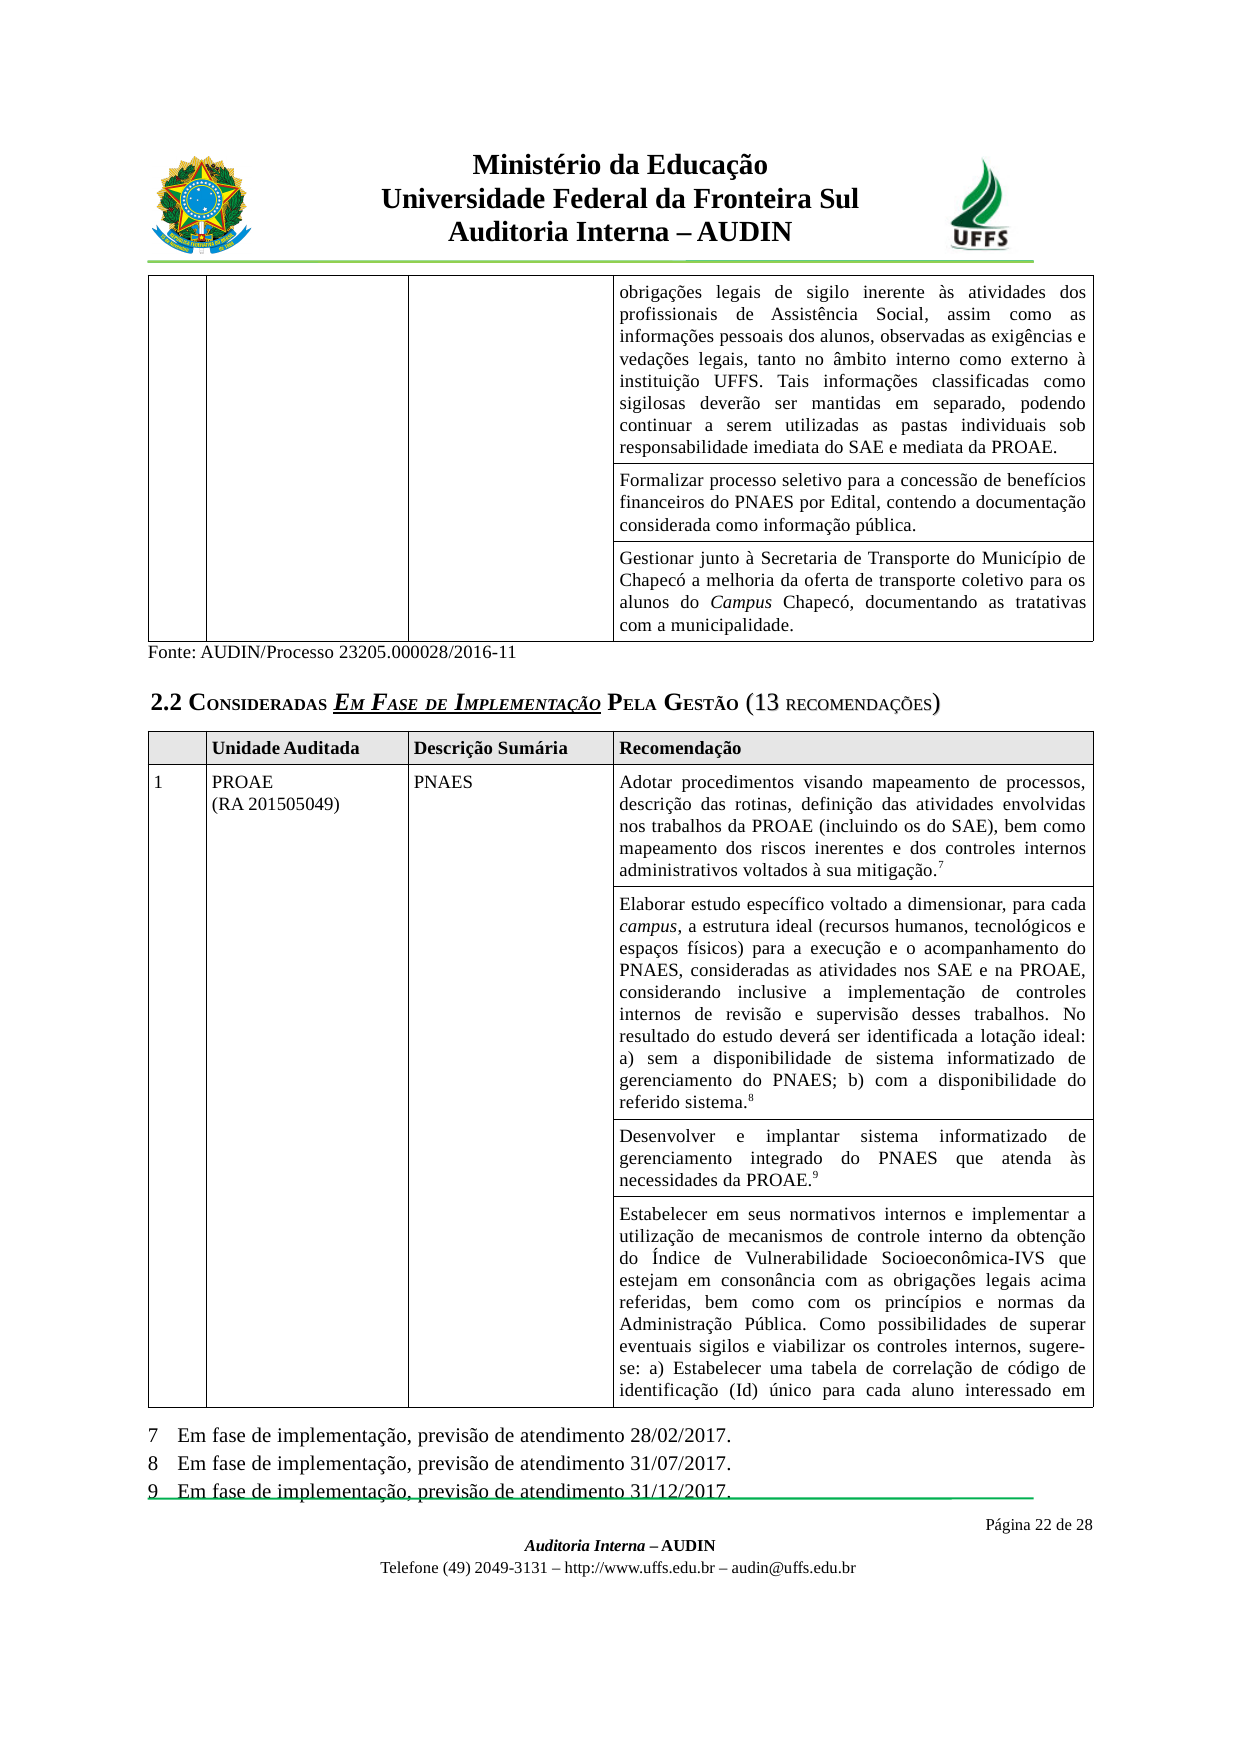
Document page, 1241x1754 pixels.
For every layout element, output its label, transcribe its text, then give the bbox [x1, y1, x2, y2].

text Fonte: AUDIN/Processo 23205.000028/2016-11 [148, 642, 1093, 663]
table_cell 1 [149, 765, 206, 1407]
picture [937, 156, 1025, 254]
table_header Recomendação [614, 732, 1093, 764]
table_cell Gestionar junto à Secretaria de Transporte do Município de Chapecó a melhoria da oferta de transporte coletivo para os alunos do Campus Chapecó, documentando as tratativas com a municipalidade. [614, 542, 1093, 641]
table_cell Elaborar estudo específico voltado a dimensionar, para cada campus, a estrutura ideal (recursos humanos, tecnológicos e espaços físicos) para a execução e o acompanhamento do PNAES, consideradas as atividades nos SAE e na PROAE, considerando inclusive a implementação de controles internos de revisão e supervisão desses trabalhos. No resultado do estudo deverá ser identificada a lotação ideal: a) sem a disponibilidade de sistema informatizado de gerenciamento do PNAES; b) com a disponibilidade do referido sistema. [614, 887, 1093, 1118]
subtitle 2.2 Consideradas Em Fase de Implementação Pela Gestão (13 recomendações) [150, 687, 1093, 716]
table_cell obrigações legais de sigilo inerente às atividades dos profissionais de Assistência Social, assim como as informações pessoais dos alunos, observadas as exigências e vedações legais, tanto no âmbito interno como externo à instituição UFFS. Tais informações classificadas como sigilosas deverão ser mantidas em separado, podendo continuar a serem utilizadas as pastas individuais sob responsabilidade imediata do SAE e mediata da PROAE. [614, 276, 1093, 463]
table_cell PROAE (RA 201505049) [207, 765, 408, 1407]
picture [152, 156, 252, 254]
table_cell Adotar procedimentos visando mapeamento de processos, descrição das rotinas, definição das atividades envolvidas nos trabalhos da PROAE (incluindo os do SAE), bem como mapeamento dos riscos inerentes e dos controles internos administrativos voltados à sua mitigação. [614, 765, 1093, 886]
table_cell Desenvolver e implantar sistema informatizado de gerenciamento integrado do PNAES que atenda às necessidades da PROAE. [614, 1120, 1093, 1196]
table_cell PNAES [409, 765, 613, 1407]
table_cell Formalizar processo seletivo para a concessão de benefícios financeiros do PNAES por Edital, contendo a documentação considerada como informação pública. [614, 464, 1093, 541]
table_header Unidade Auditada [207, 732, 408, 764]
table_header Descrição Sumária [409, 732, 613, 764]
table_header [149, 732, 206, 764]
table_cell Estabelecer em seus normativos internos e implementar a utilização de mecanismos de controle interno da obtenção do Índice de Vulnerabilidade Socioeconômica-IVS que estejam em consonância com as obrigações legais acima referidas, bem como com os princípios e normas da Administração Pública. Como possibilidades de superar eventuais sigilos e viabilizar os controles internos, sugere-se: a) Estabelecer uma tabela de correlação de código de identificação (Id) único para cada aluno interessado em [614, 1197, 1093, 1407]
